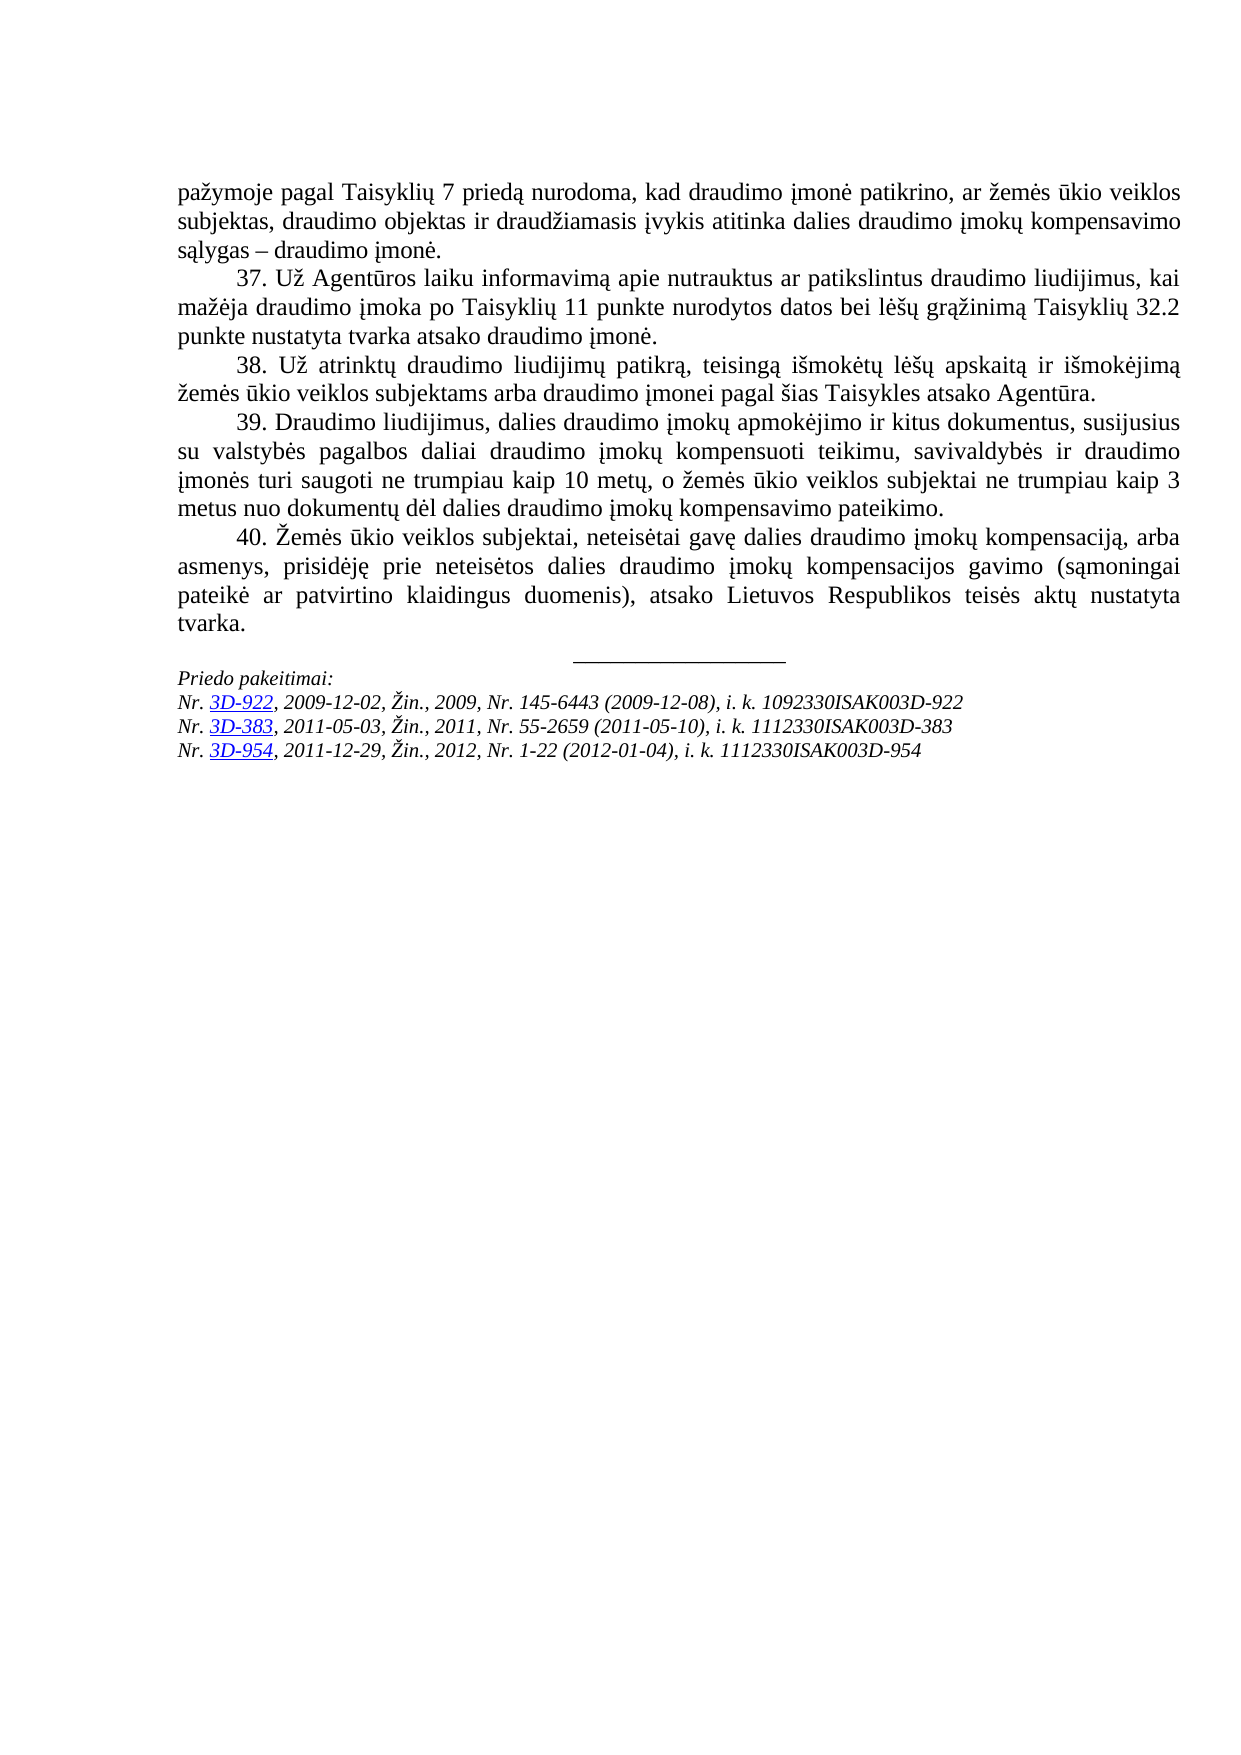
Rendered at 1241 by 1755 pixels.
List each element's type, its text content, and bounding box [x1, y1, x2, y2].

text 38. Už atrinktų draudimo liudijimų patikrą, teisingą išmokėtų lėšų apskaitą ir išmokėjimą žemės ūkio veiklos subjektams arba draudimo įmonei pagal šias Taisykles atsako Agentūra. [177, 350, 1181, 407]
text _________________ [177, 637, 1181, 666]
text 40. Žemės ūkio veiklos subjektai, neteisėtai gavę dalies draudimo įmokų kompensaciją, arba asmenys, prisidėję prie neteisėtos dalies draudimo įmokų kompensacijos gavimo (sąmoningai pateikė ar patvirtino klaidingus duomenis), atsako Lietuvos Respublikos teisės aktų nustatyta tvarka. [177, 522, 1181, 637]
text 37. Už Agentūros laiku informavimą apie nutrauktus ar patikslintus draudimo liudijimus, kai mažėja draudimo įmoka po Taisyklių 11 punkte nurodytos datos bei lėšų grąžinimą Taisyklių 32.2 punkte nustatyta tvarka atsako draudimo įmonė. [177, 263, 1181, 350]
text Nr. 3D-922, 2009-12-02, Žin., 2009, Nr. 145-6443 (2009-12-08), i. k. 1092330ISAK003D-922 [177, 690, 1181, 714]
text Priedo pakeitimai: [177, 666, 1181, 690]
text Nr. 3D-383, 2011-05-03, Žin., 2011, Nr. 55-2659 (2011-05-10), i. k. 1112330ISAK003D-383 [177, 714, 1181, 738]
text pažymoje pagal Taisyklių 7 priedą nurodoma, kad draudimo įmonė patikrino, ar žemės ūkio veiklos subjektas, draudimo objektas ir draudžiamasis įvykis atitinka dalies draudimo įmokų kompensavimo sąlygas – draudimo įmonė. [177, 177, 1181, 263]
text Nr. 3D-954, 2011-12-29, Žin., 2012, Nr. 1-22 (2012-01-04), i. k. 1112330ISAK003D-954 [177, 738, 1181, 762]
text 39. Draudimo liudijimus, dalies draudimo įmokų apmokėjimo ir kitus dokumentus, susijusius su valstybės pagalbos daliai draudimo įmokų kompensuoti teikimu, savivaldybės ir draudimo įmonės turi saugoti ne trumpiau kaip 10 metų, o žemės ūkio veiklos subjektai ne trumpiau kaip 3 metus nuo dokumentų dėl dalies draudimo įmokų kompensavimo pateikimo. [177, 407, 1181, 522]
